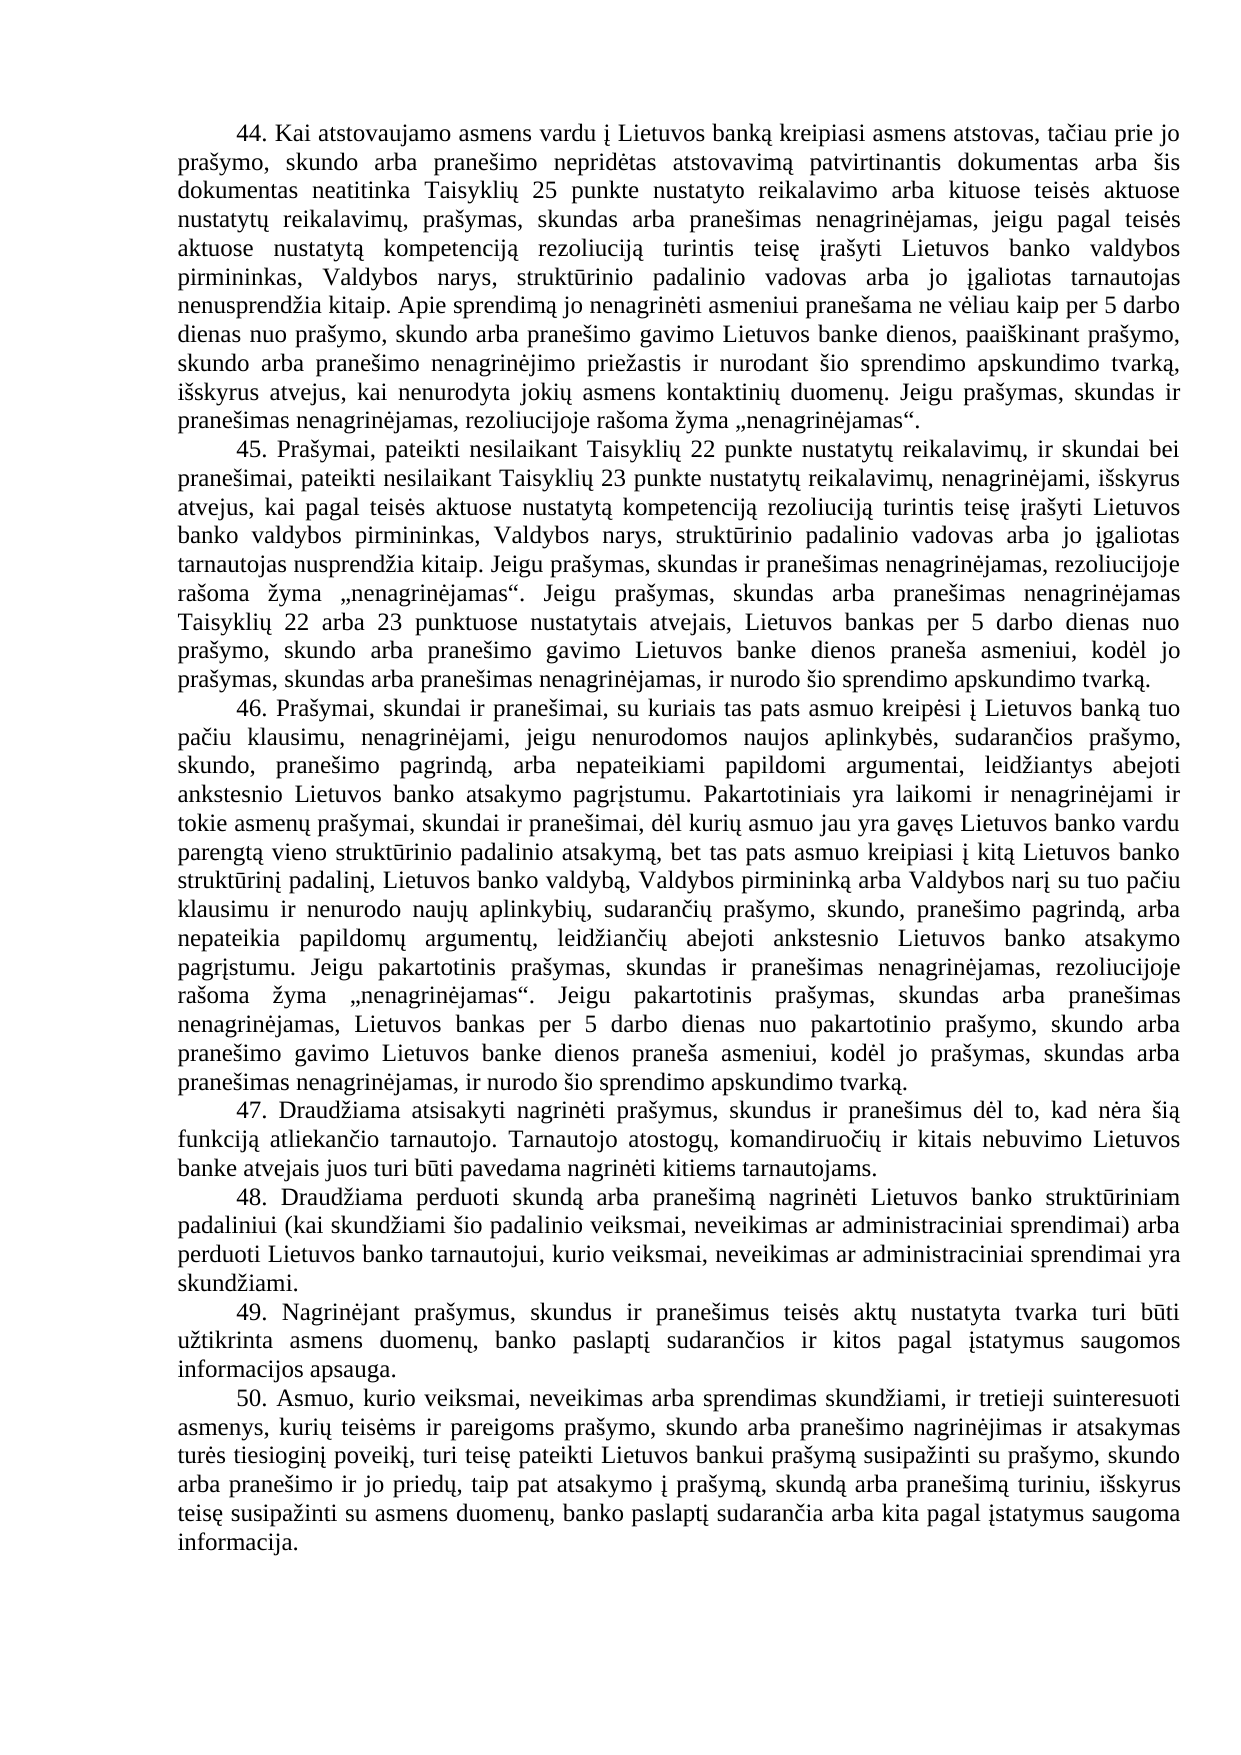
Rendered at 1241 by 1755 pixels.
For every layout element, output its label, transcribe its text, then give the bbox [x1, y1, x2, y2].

text 48. Draudžiama perduoti skundą arba pranešimą nagrinėti Lietuvos banko struktūriniam padaliniui (kai skundžiami šio padalinio veiksmai, neveikimas ar administraciniai sprendimai) arba perduoti Lietuvos banko tarnautojui, kurio veiksmai, neveikimas ar administraciniai sprendimai yra skundžiami. [177, 1182, 1181, 1297]
text 49. Nagrinėjant prašymus, skundus ir pranešimus teisės aktų nustatyta tvarka turi būti užtikrinta asmens duomenų, banko paslaptį sudarančios ir kitos pagal įstatymus saugomos informacijos apsauga. [177, 1297, 1181, 1383]
text 45. Prašymai, pateikti nesilaikant Taisyklių 22 punkte nustatytų reikalavimų, ir skundai bei pranešimai, pateikti nesilaikant Taisyklių 23 punkte nustatytų reikalavimų, nenagrinėjami, išskyrus atvejus, kai pagal teisės aktuose nustatytą kompetenciją rezoliuciją turintis teisę įrašyti Lietuvos banko valdybos pirmininkas, Valdybos narys, struktūrinio padalinio vadovas arba jo įgaliotas tarnautojas nusprendžia kitaip. Jeigu prašymas, skundas ir pranešimas nenagrinėjamas, rezoliucijoje rašoma žyma „nenagrinėjamas“. Jeigu prašymas, skundas arba pranešimas nenagrinėjamas Taisyklių 22 arba 23 punktuose nustatytais atvejais, Lietuvos bankas per 5 darbo dienas nuo prašymo, skundo arba pranešimo gavimo Lietuvos banke dienos praneša asmeniui, kodėl jo prašymas, skundas arba pranešimas nenagrinėjamas, ir nurodo šio sprendimo apskundimo tvarką. [177, 434, 1181, 693]
text 50. Asmuo, kurio veiksmai, neveikimas arba sprendimas skundžiami, ir tretieji suinteresuoti asmenys, kurių teisėms ir pareigoms prašymo, skundo arba pranešimo nagrinėjimas ir atsakymas turės tiesioginį poveikį, turi teisę pateikti Lietuvos bankui prašymą susipažinti su prašymo, skundo arba pranešimo ir jo priedų, taip pat atsakymo į prašymą, skundą arba pranešimą turiniu, išskyrus teisę susipažinti su asmens duomenų, banko paslaptį sudarančia arba kita pagal įstatymus saugoma informacija. [177, 1383, 1181, 1556]
text 46. Prašymai, skundai ir pranešimai, su kuriais tas pats asmuo kreipėsi į Lietuvos banką tuo pačiu klausimu, nenagrinėjami, jeigu nenurodomos naujos aplinkybės, sudarančios prašymo, skundo, pranešimo pagrindą, arba nepateikiami papildomi argumentai, leidžiantys abejoti ankstesnio Lietuvos banko atsakymo pagrįstumu. Pakartotiniais yra laikomi ir nenagrinėjami ir tokie asmenų prašymai, skundai ir pranešimai, dėl kurių asmuo jau yra gavęs Lietuvos banko vardu parengtą vieno struktūrinio padalinio atsakymą, bet tas pats asmuo kreipiasi į kitą Lietuvos banko struktūrinį padalinį, Lietuvos banko valdybą, Valdybos pirmininką arba Valdybos narį su tuo pačiu klausimu ir nenurodo naujų aplinkybių, sudarančių prašymo, skundo, pranešimo pagrindą, arba nepateikia papildomų argumentų, leidžiančių abejoti ankstesnio Lietuvos banko atsakymo pagrįstumu. Jeigu pakartotinis prašymas, skundas ir pranešimas nenagrinėjamas, rezoliucijoje rašoma žyma „nenagrinėjamas“. Jeigu pakartotinis prašymas, skundas arba pranešimas nenagrinėjamas, Lietuvos bankas per 5 darbo dienas nuo pakartotinio prašymo, skundo arba pranešimo gavimo Lietuvos banke dienos praneša asmeniui, kodėl jo prašymas, skundas arba pranešimas nenagrinėjamas, ir nurodo šio sprendimo apskundimo tvarką. [177, 693, 1181, 1096]
text 47. Draudžiama atsisakyti nagrinėti prašymus, skundus ir pranešimus dėl to, kad nėra šią funkciją atliekančio tarnautojo. Tarnautojo atostogų, komandiruočių ir kitais nebuvimo Lietuvos banke atvejais juos turi būti pavedama nagrinėti kitiems tarnautojams. [177, 1096, 1181, 1182]
text 44. Kai atstovaujamo asmens vardu į Lietuvos banką kreipiasi asmens atstovas, tačiau prie jo prašymo, skundo arba pranešimo nepridėtas atstovavimą patvirtinantis dokumentas arba šis dokumentas neatitinka Taisyklių 25 punkte nustatyto reikalavimo arba kituose teisės aktuose nustatytų reikalavimų, prašymas, skundas arba pranešimas nenagrinėjamas, jeigu pagal teisės aktuose nustatytą kompetenciją rezoliuciją turintis teisę įrašyti Lietuvos banko valdybos pirmininkas, Valdybos narys, struktūrinio padalinio vadovas arba jo įgaliotas tarnautojas nenusprendžia kitaip. Apie sprendimą jo nenagrinėti asmeniui pranešama ne vėliau kaip per 5 darbo dienas nuo prašymo, skundo arba pranešimo gavimo Lietuvos banke dienos, paaiškinant prašymo, skundo arba pranešimo nenagrinėjimo priežastis ir nurodant šio sprendimo apskundimo tvarką, išskyrus atvejus, kai nenurodyta jokių asmens kontaktinių duomenų. Jeigu prašymas, skundas ir pranešimas nenagrinėjamas, rezoliucijoje rašoma žyma „nenagrinėjamas“. [177, 118, 1181, 434]
